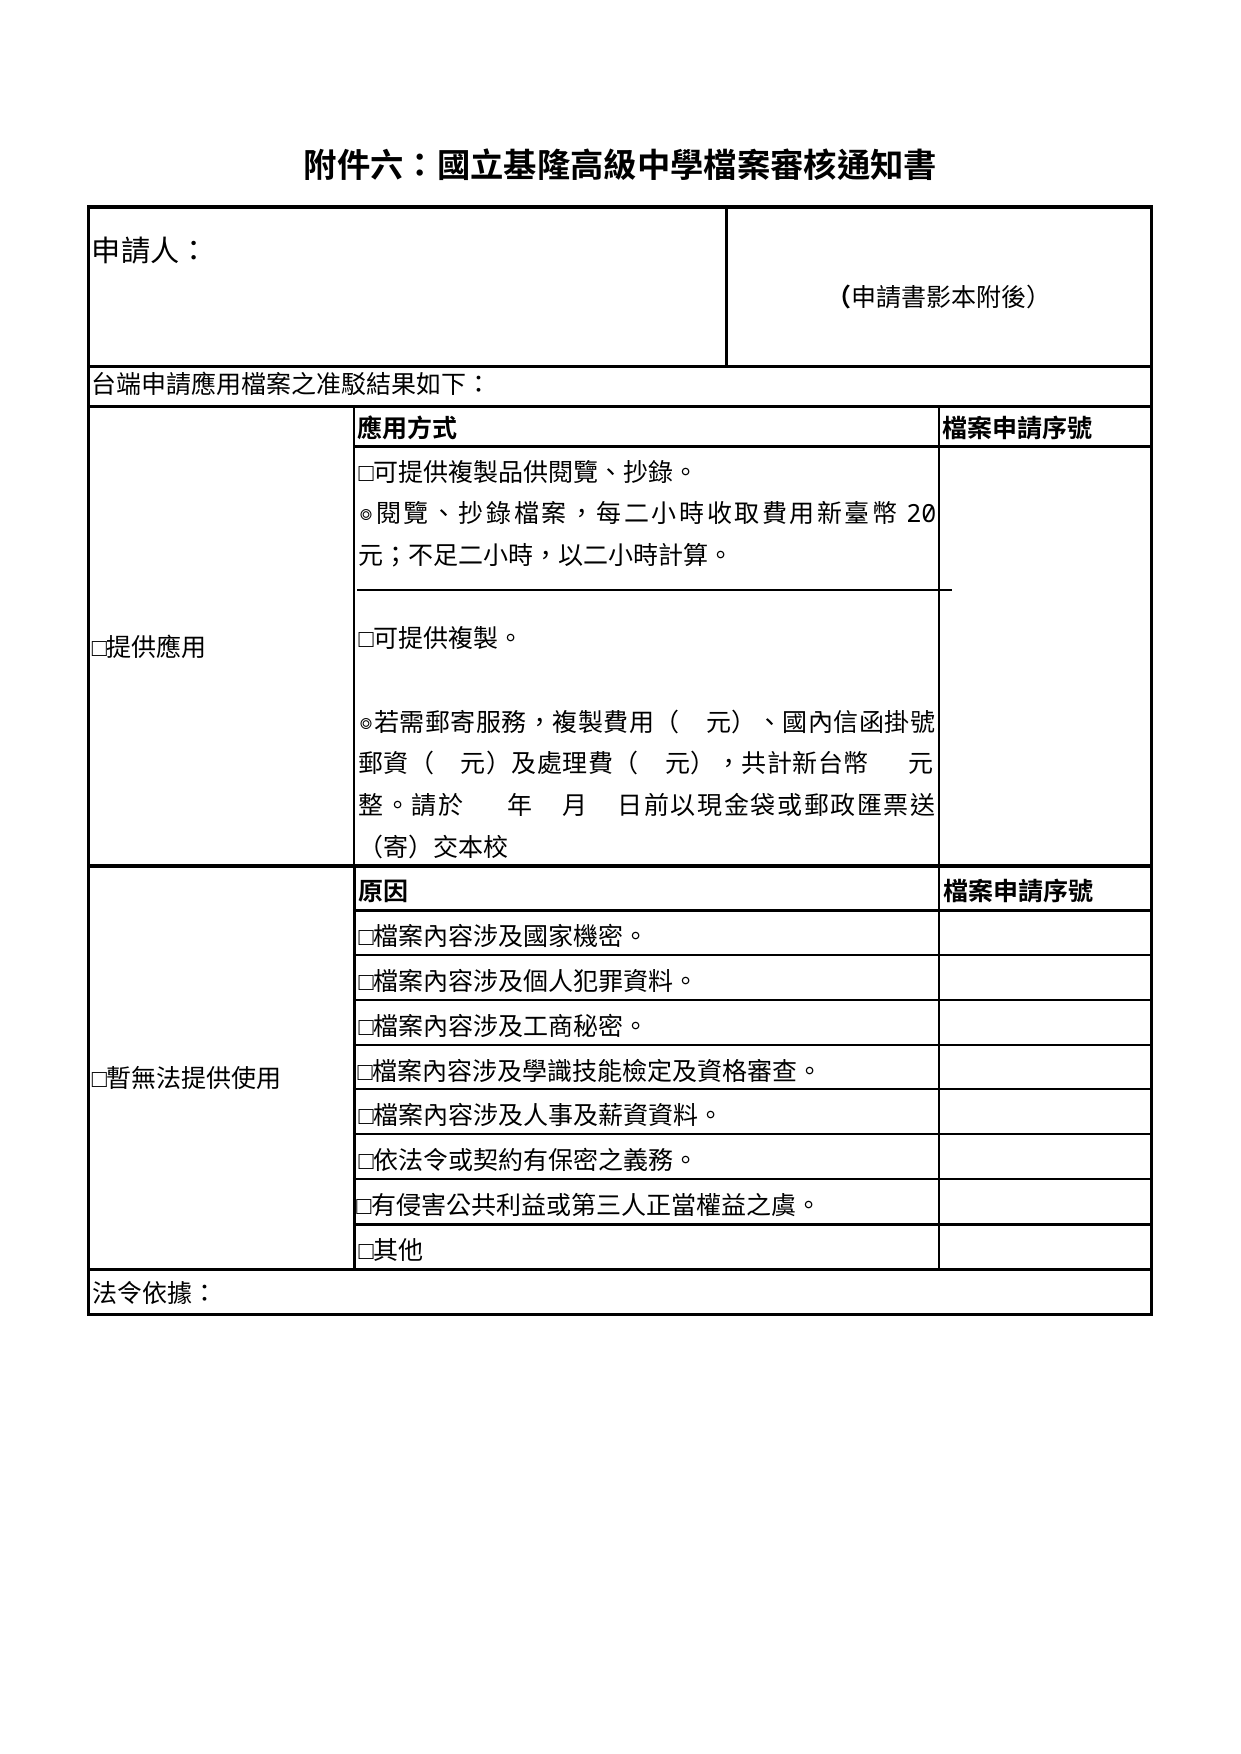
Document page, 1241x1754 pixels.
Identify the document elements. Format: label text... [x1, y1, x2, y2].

table_cell [940, 912, 1150, 954]
table_cell □依法令或契約有保密之義務。 [356, 1135, 938, 1178]
table_cell [940, 1046, 1150, 1088]
table_cell 檔案申請序號 [940, 868, 1150, 909]
table_cell 檔案申請序號 [940, 408, 1150, 444]
table_cell [940, 1001, 1150, 1043]
table_cell [940, 1090, 1150, 1133]
table_cell □檔案內容涉及國家機密。 [356, 912, 938, 954]
table_cell 原因 [356, 868, 938, 909]
table_cell 台端申請應用檔案之准駁結果如下： [90, 368, 1150, 405]
table_cell [940, 1135, 1150, 1178]
table_cell 應用方式 [355, 408, 938, 444]
table_cell [940, 956, 1150, 999]
table_cell □提供應用 [90, 408, 353, 864]
table_cell 法令依據： [90, 1271, 1150, 1313]
table_cell [940, 1226, 1150, 1267]
table_cell □檔案內容涉及工商秘密。 [356, 1001, 938, 1043]
table_cell □檔案內容涉及學識技能檢定及資格審查。 [356, 1046, 938, 1088]
table_cell □檔案內容涉及個人犯罪資料。 [356, 956, 938, 999]
table_header 申請人： [90, 209, 725, 364]
table_cell □檔案內容涉及人事及薪資資料。 [356, 1090, 938, 1133]
table_cell [940, 448, 1150, 864]
table_cell □其他 [356, 1226, 938, 1267]
table_cell □暫無法提供使用 [90, 868, 353, 1267]
table_cell [940, 1180, 1150, 1223]
text 附件六：國立基隆高級中學檔案審核通知書 [89, 138, 1152, 187]
table_cell □有侵害公共利益或第三人正當權益之虞。 [356, 1180, 938, 1223]
table_header （申請書影本附後） [728, 209, 1150, 364]
table_cell □可提供複製品供閱覽、抄錄。 ◎閱覽、抄錄檔案，每二小時收取費用新臺幣20元；不足二小時，以二小時計算。 □可提供複製。 ◎若需郵寄服務，複製費用（ 元）、國內信函掛號郵資（ 元）及處理費（ 元），共計新台幣 元整。請於 年 月 日前以現金袋或郵政匯票送（寄）交本校 [355, 448, 938, 864]
